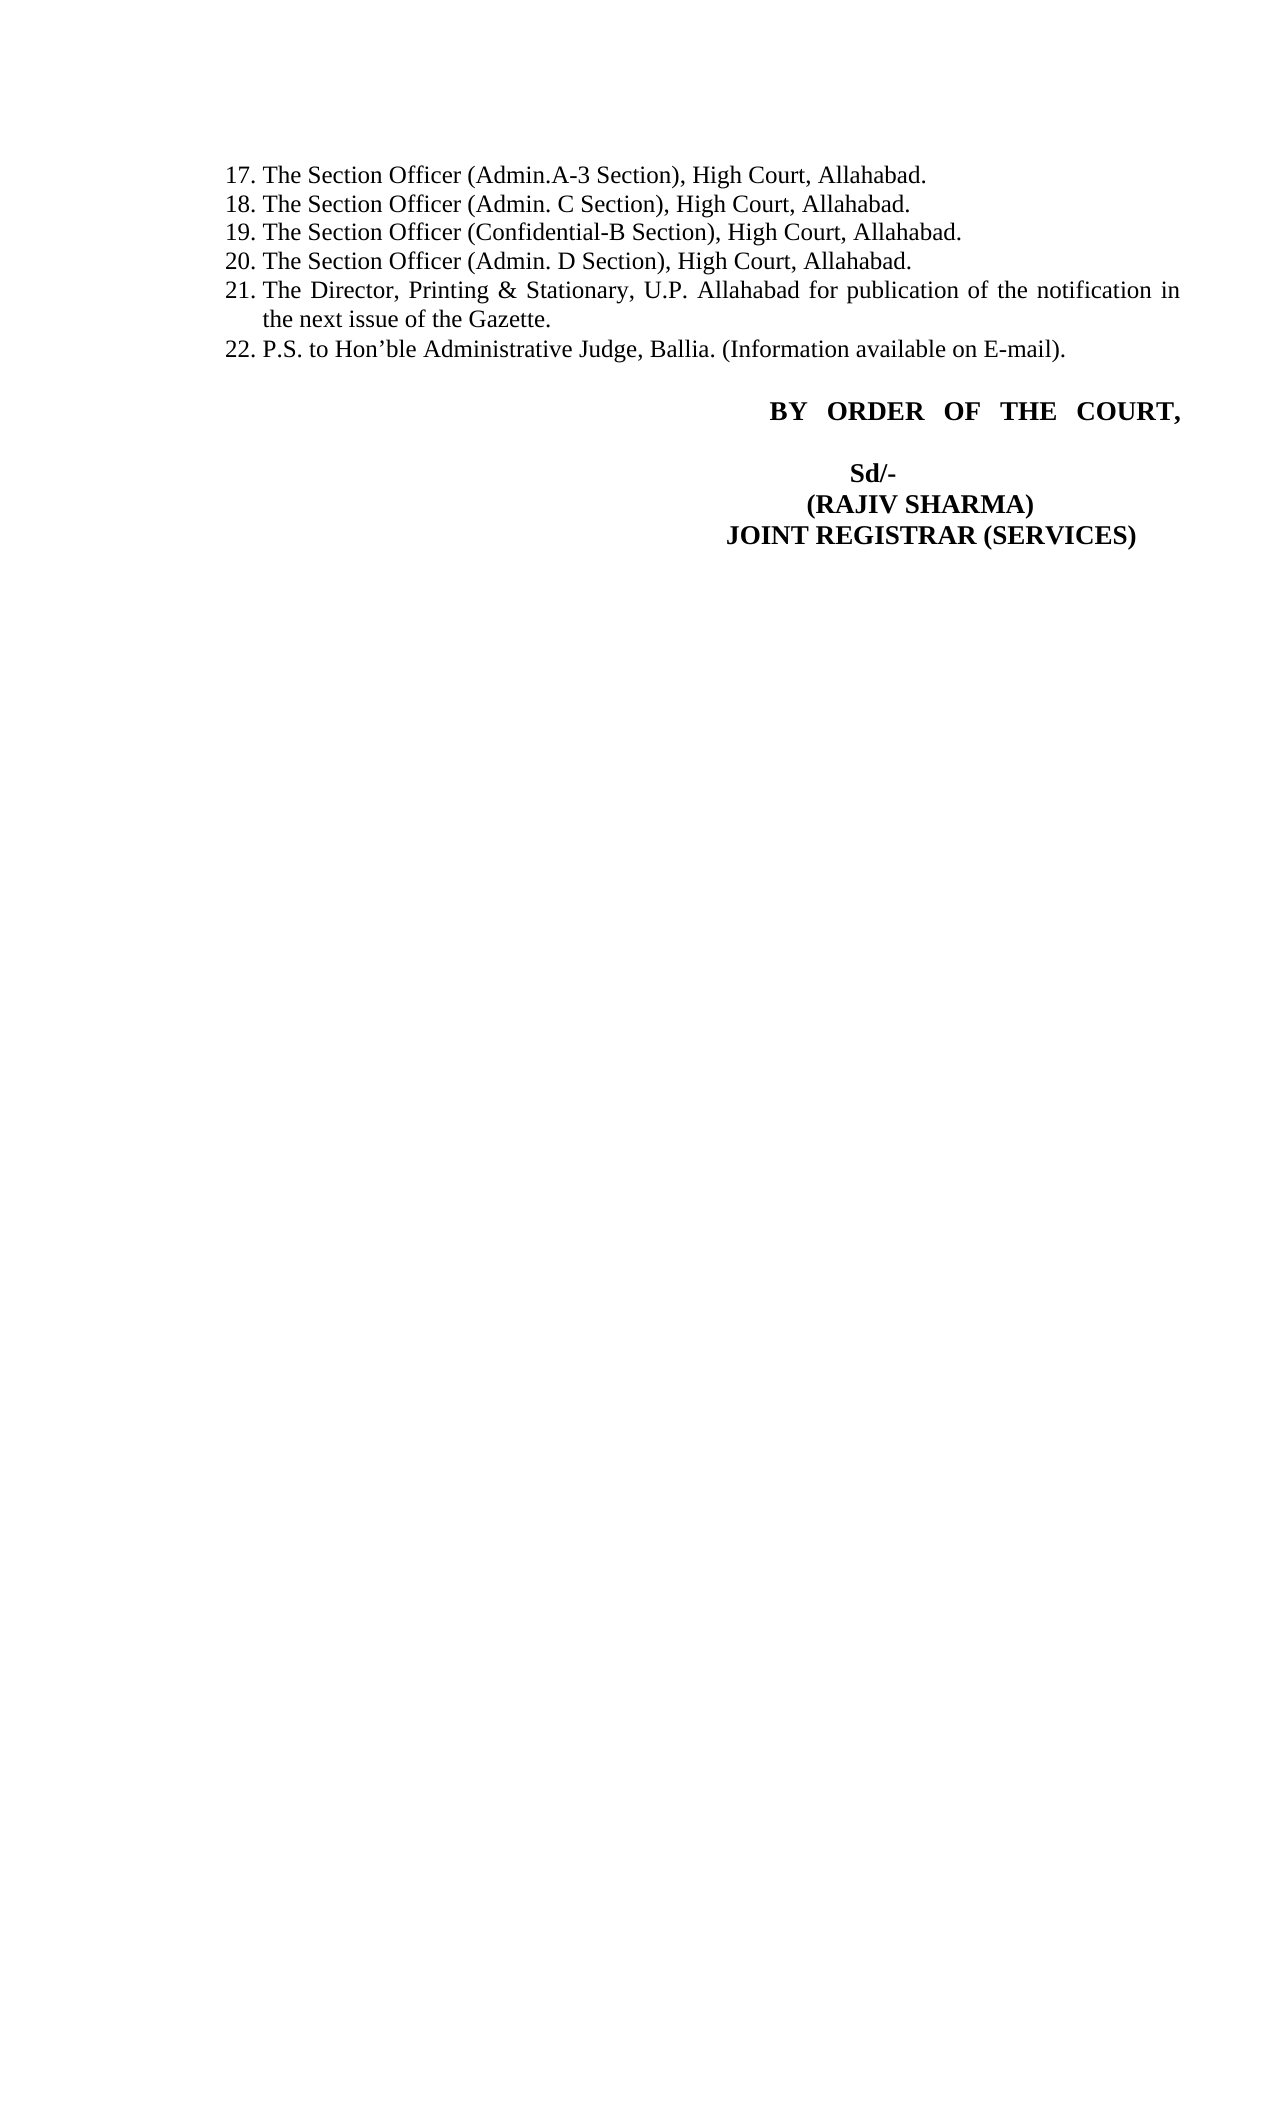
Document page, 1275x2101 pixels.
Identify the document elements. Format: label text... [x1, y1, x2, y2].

text JOINT REGISTRAR (SERVICES) [187, 519, 1181, 551]
text (RAJIV SHARMA) [187, 488, 1181, 519]
list The Section Officer (Confidential-B Section), High Court, Allahabad. [225, 217, 1181, 246]
list The Section Officer (Admin. C Section), High Court, Allahabad. [225, 189, 1181, 217]
list The Section Officer (Admin.A-3 Section), High Court, Allahabad. [225, 160, 1181, 189]
list P.S. to Hon’ble Administrative Judge, Ballia. (Information available on E-mail). [225, 332, 1181, 364]
list The Director, Printing & Stationary, U.P. Allahabad for publication of the notification in the next issue of the Gazette. [225, 275, 1181, 332]
list The Section Officer (Admin. D Section), High Court, Allahabad. [225, 246, 1181, 275]
text Sd/- [187, 457, 1183, 488]
list BY ORDER OF THE COURT, [712, 395, 1181, 457]
